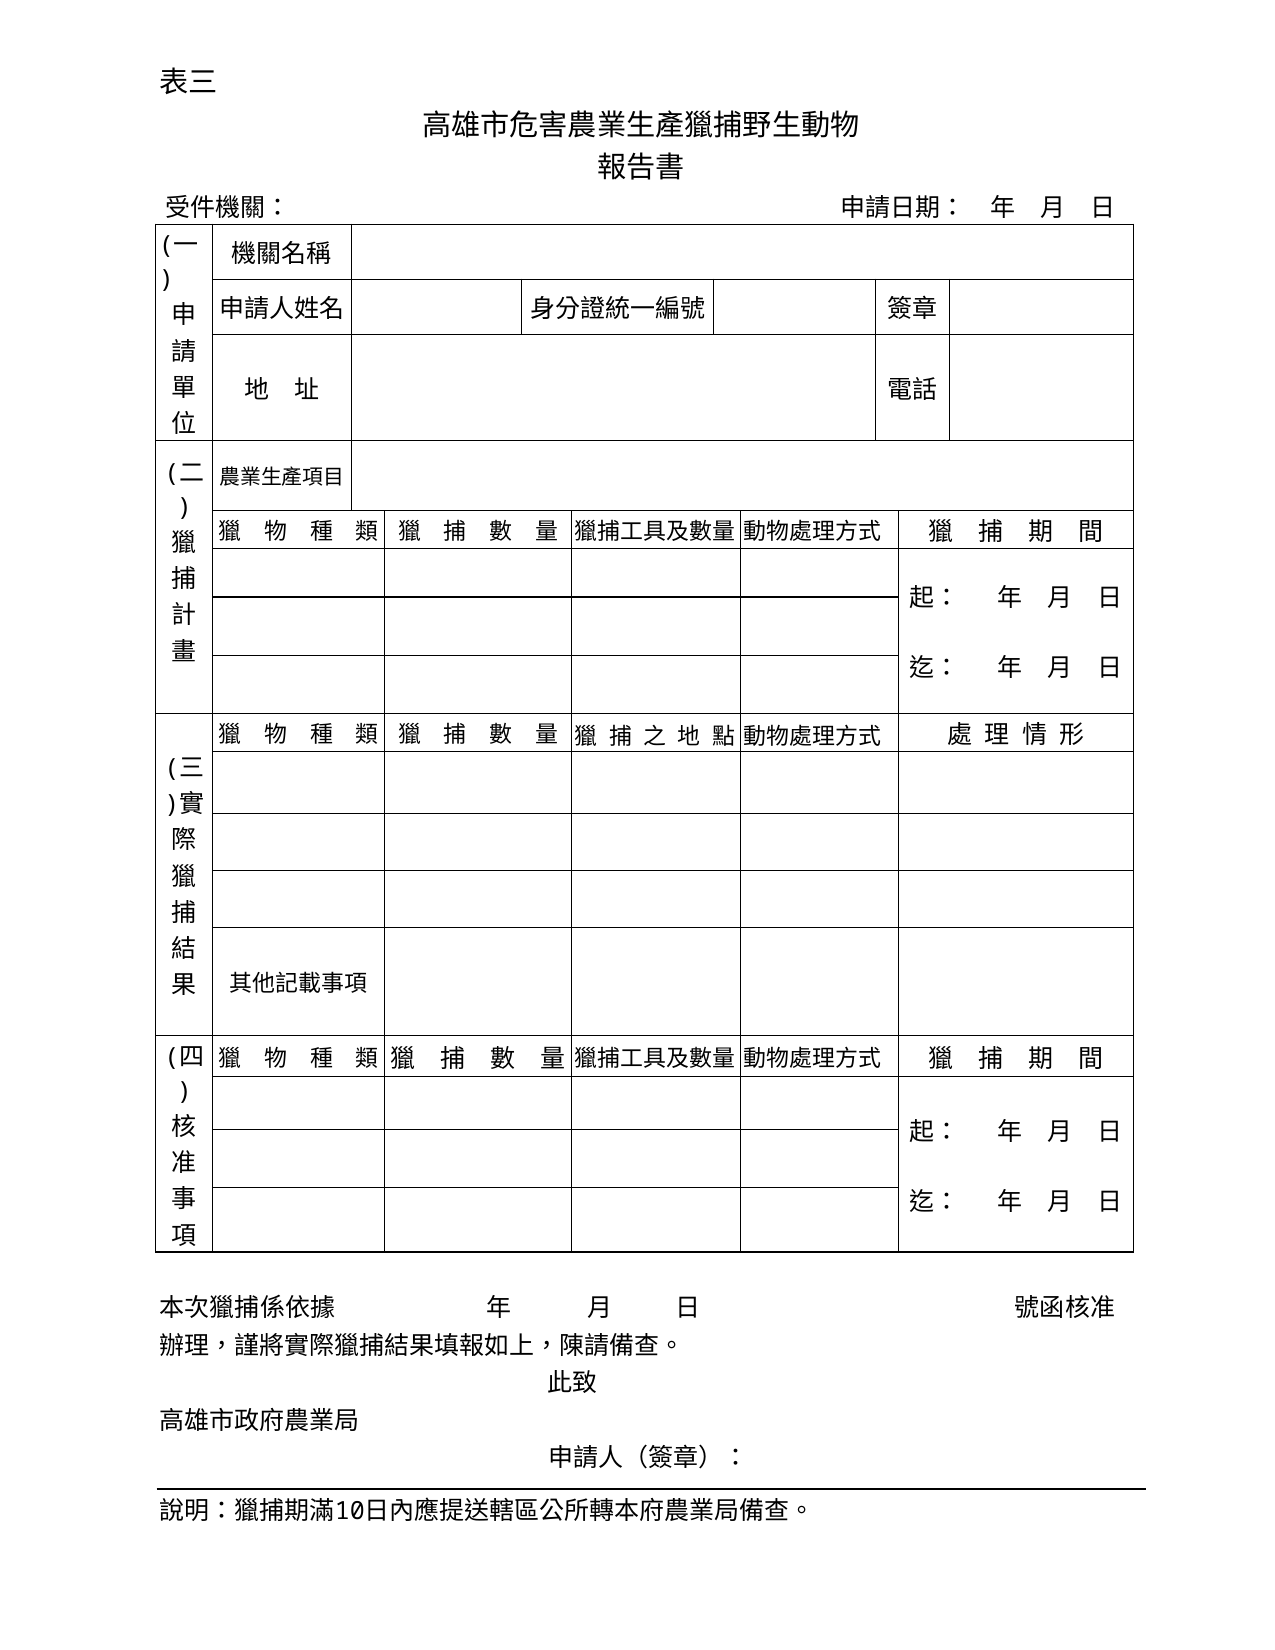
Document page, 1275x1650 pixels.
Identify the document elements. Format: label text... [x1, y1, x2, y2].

table_cell 獵 捕 期 間 [899, 511, 1133, 548]
table_cell 起： 年 月 日 迄： 年 月 日 [899, 1077, 1133, 1251]
table_cell [385, 656, 571, 712]
text 受件機關： 申請日期： 年 月 日 [159, 186, 1121, 223]
table_cell [572, 752, 740, 812]
table_cell [572, 928, 740, 1035]
table_cell 農業生產項目 [213, 441, 351, 510]
table_cell [741, 598, 898, 655]
table_cell [213, 752, 384, 812]
table_cell [741, 549, 898, 596]
table_cell 獵 物 種 類 [213, 511, 384, 548]
table_cell 動物處理方式 [741, 1036, 898, 1076]
table_cell [741, 928, 898, 1035]
table_cell [572, 1077, 740, 1129]
table_cell [385, 1130, 571, 1187]
text 報告書 [159, 144, 1121, 186]
table_cell 獵 捕 數 量 [385, 511, 571, 548]
table_cell [385, 1077, 571, 1129]
table_cell 獵 物 種 類 [213, 1036, 384, 1076]
table_cell [572, 549, 740, 596]
table_cell [741, 656, 898, 712]
table_cell (三)實 際 獵 捕 結 果 [156, 714, 212, 1035]
text 申請人（簽章）： [159, 1437, 1121, 1474]
table_cell [385, 1188, 571, 1251]
table_cell [213, 1077, 384, 1129]
table_cell [213, 814, 384, 870]
table_cell (四) 核 准 事 項 [156, 1036, 212, 1251]
table_cell [385, 752, 571, 812]
text 高雄市危害農業生產獵捕野生動物 [159, 101, 1121, 144]
table_cell [213, 1188, 384, 1251]
table_cell 起： 年 月 日 迄： 年 月 日 [899, 549, 1133, 712]
table_cell [899, 928, 1133, 1035]
text 此致 [159, 1362, 1121, 1399]
table_cell [572, 871, 740, 927]
table_cell 電話 [876, 335, 949, 440]
text 表三 [159, 59, 1121, 101]
table_cell [899, 814, 1133, 870]
table_cell 獵捕工具及數量 [572, 511, 740, 548]
table_cell [385, 549, 571, 596]
table_cell [741, 1188, 898, 1251]
table_cell [899, 752, 1133, 812]
table_cell [741, 752, 898, 812]
table_cell [385, 814, 571, 870]
table_cell [352, 280, 521, 334]
table_cell [213, 598, 384, 655]
table_cell 處 理 情 形 [899, 714, 1133, 751]
table_cell [741, 1130, 898, 1187]
table_cell 獵 捕 數 量 [385, 714, 571, 751]
table_cell [950, 280, 1133, 334]
table_cell 其他記載事項 [213, 928, 384, 1035]
table_cell 獵 捕 期 間 [899, 1036, 1133, 1076]
table_cell 獵 捕 之 地 點 [572, 714, 740, 751]
table_cell 動物處理方式 [741, 714, 898, 751]
table_header (一) 申 請 單 位 [156, 225, 212, 440]
table_cell [572, 1188, 740, 1251]
table_cell [385, 871, 571, 927]
table_cell [572, 814, 740, 870]
table_cell (二) 獵 捕 計 畫 [156, 441, 212, 712]
table_cell 身分證統一編號 [522, 280, 713, 334]
table_cell 獵捕工具及數量 [572, 1036, 740, 1076]
table_cell [572, 656, 740, 712]
table_cell [741, 871, 898, 927]
table_cell [714, 280, 875, 334]
table_cell 動物處理方式 [741, 511, 898, 548]
table_cell [352, 441, 1133, 510]
table_header 機關名稱 [213, 225, 351, 278]
table_cell [950, 335, 1133, 440]
table_cell [741, 1077, 898, 1129]
table_cell [213, 871, 384, 927]
table_cell 獵 捕 數 量 [385, 1036, 571, 1076]
table_cell 簽章 [876, 280, 949, 334]
table_cell 獵 物 種 類 [213, 714, 384, 751]
table_cell [213, 656, 384, 712]
table_cell 申請人姓名 [213, 280, 351, 334]
table_cell [213, 1130, 384, 1187]
table_cell [899, 871, 1133, 927]
text 本次獵捕係依據 年 月 日 號函核准辦理，謹將實際獵捕結果填報如上，陳請備查。 [159, 1287, 1121, 1362]
table_cell [213, 549, 384, 596]
table_cell [741, 814, 898, 870]
table_cell 地 址 [213, 335, 351, 440]
text 高雄市政府農業局 [159, 1399, 1121, 1437]
table_cell [352, 335, 875, 440]
table_header [352, 225, 1133, 278]
table_cell [572, 598, 740, 655]
table_cell [385, 598, 571, 655]
table_cell [572, 1130, 740, 1187]
table_cell [385, 928, 571, 1035]
